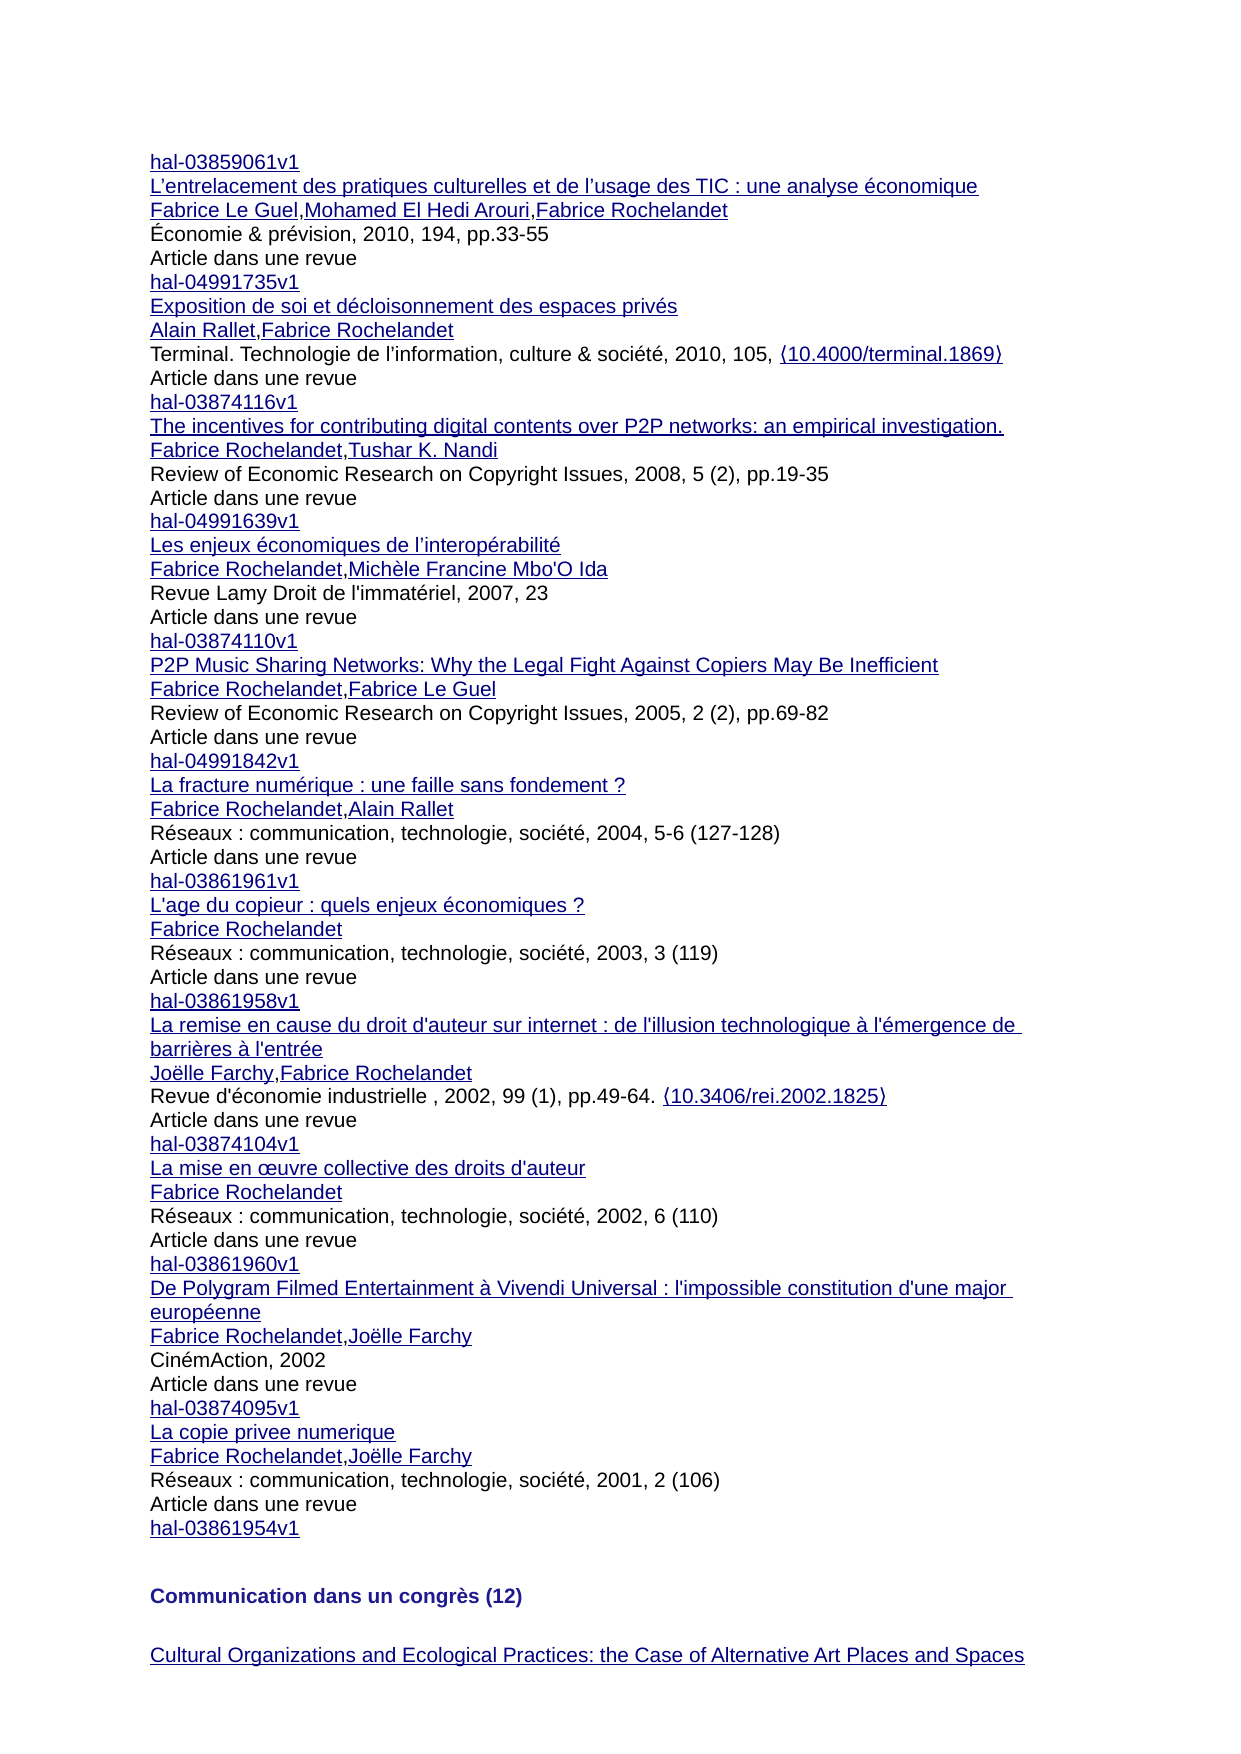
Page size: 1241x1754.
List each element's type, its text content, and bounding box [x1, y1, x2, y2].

table_cell P2P Music Sharing Networks: Why the Legal Fight Against Copiers May Be Inefficient Fabrice Rochelandet,Fabrice Le Guel Review of Economic Research on Copyright Issues, 2005, 2 (2), pp.69-82 Article dans une revue hal-04991842v1 [150, 653, 1090, 773]
table_cell La fracture numérique : une faille sans fondement ? Fabrice Rochelandet,Alain Rallet Réseaux : communication, technologie, société, 2004, 5-6 (127-128) Article dans une revue hal-03861961v1 [150, 773, 1090, 893]
subtitle Communication dans un congrès (12) [150, 1584, 1090, 1608]
table_cell L’entrelacement des pratiques culturelles et de l’usage des TIC : une analyse économique Fabrice Le Guel,Mohamed El Hedi Arouri,Fabrice Rochelandet Économie & prévision, 2010, 194, pp.33-55 Article dans une revue hal-04991735v1 [150, 174, 1090, 294]
table_cell La mise en œuvre collective des droits d'auteur Fabrice Rochelandet Réseaux : communication, technologie, société, 2002, 6 (110) Article dans une revue hal-03861960v1 [150, 1156, 1090, 1276]
table_cell The incentives for contributing digital contents over P2P networks: an empirical investigation. Fabrice Rochelandet,Tushar K. Nandi Review of Economic Research on Copyright Issues, 2008, 5 (2), pp.19-35 Article dans une revue hal-04991639v1 [150, 414, 1090, 533]
table_cell L'age du copieur : quels enjeux économiques ? Fabrice Rochelandet Réseaux : communication, technologie, société, 2003, 3 (119) Article dans une revue hal-03861958v1 [150, 893, 1090, 1012]
table_cell La remise en cause du droit d'auteur sur internet : de l'illusion technologique à l'émergence de barrières à l'entrée Joëlle Farchy,Fabrice Rochelandet Revue d'économie industrielle , 2002, 99 (1), pp.49-64. ⟨10.3406/rei.2002.1825⟩ Article dans une revue hal-03874104v1 [150, 1013, 1090, 1156]
table_cell Les enjeux économiques de l’interopérabilité Fabrice Rochelandet,Michèle Francine Mbo'O Ida Revue Lamy Droit de l'immatériel, 2007, 23 Article dans une revue hal-03874110v1 [150, 533, 1090, 653]
table_cell De Polygram Filmed Entertainment à Vivendi Universal : l'impossible constitution d'une major européenne Fabrice Rochelandet,Joëlle Farchy CinémAction, 2002 Article dans une revue hal-03874095v1 [150, 1276, 1090, 1420]
table_cell La copie privee numerique Fabrice Rochelandet,Joëlle Farchy Réseaux : communication, technologie, société, 2001, 2 (106) Article dans une revue hal-03861954v1 [150, 1420, 1090, 1539]
table_cell Exposition de soi et décloisonnement des espaces privés Alain Rallet,Fabrice Rochelandet Terminal. Technologie de l’information, culture & société, 2010, 105, ⟨10.4000/terminal.1869⟩ Article dans une revue hal-03874116v1 [150, 294, 1090, 413]
table_cell hal-03859061v1 [150, 150, 1090, 174]
table_header Cultural Organizations and Ecological Practices: the Case of Alternative Art Places and Spaces [150, 1643, 1090, 1667]
